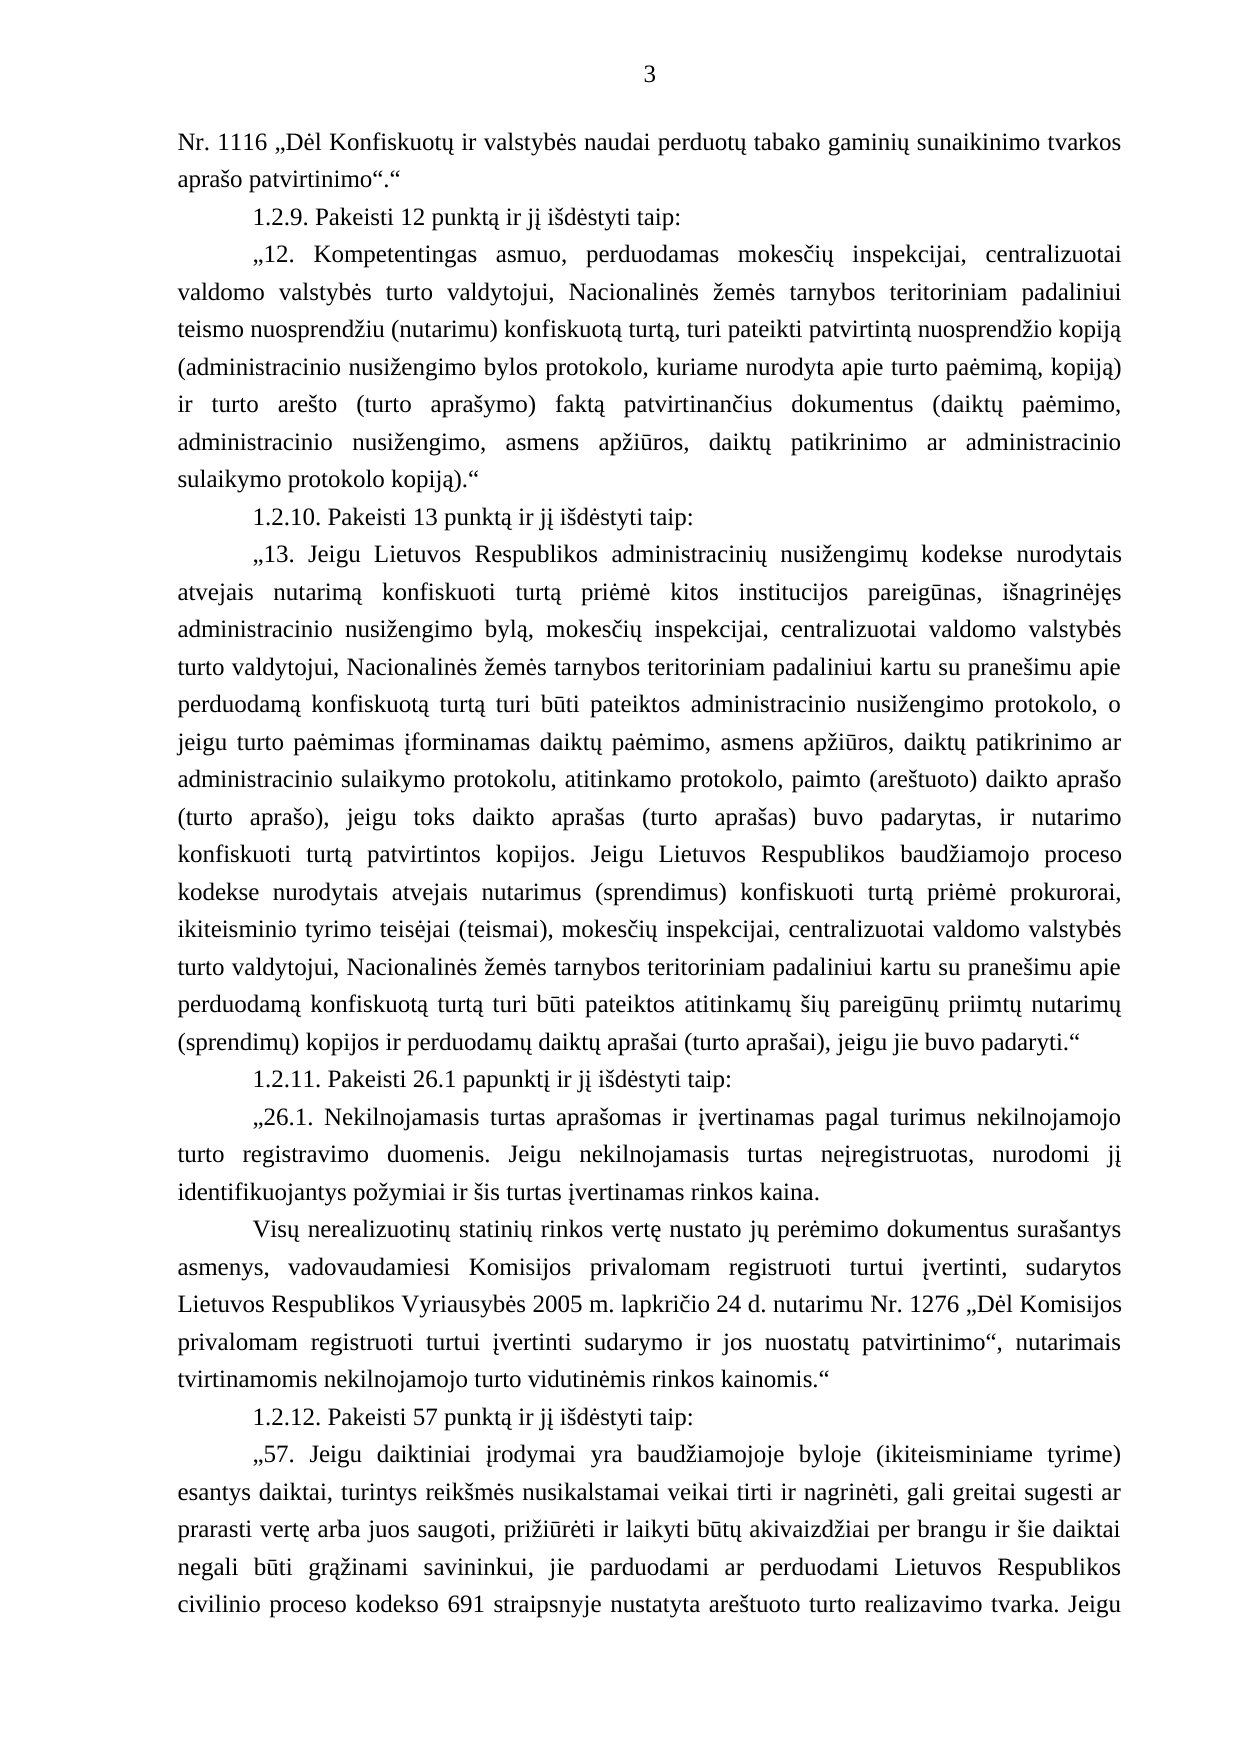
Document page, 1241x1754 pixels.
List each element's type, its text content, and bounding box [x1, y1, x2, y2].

text 1.2.10. Pakeisti 13 punktą ir jį išdėstyti taip: [177, 493, 1122, 531]
text „12. Kompetentingas asmuo, perduodamas mokesčių inspekcijai, centralizuotai valdomo valstybės turto valdytojui, Nacionalinės žemės tarnybos teritoriniam padaliniui teismo nuosprendžiu (nutarimu) konfiskuotą turtą, turi pateikti patvirtintą nuosprendžio kopiją (administracinio nusižengimo bylos protokolo, kuriame nurodyta apie turto paėmimą, kopiją) ir turto arešto (turto aprašymo) faktą patvirtinančius dokumentus (daiktų paėmimo, administracinio nusižengimo, asmens apžiūros, daiktų patikrinimo ar administracinio sulaikymo protokolo kopiją).“ [177, 231, 1122, 493]
text Nr. 1116 „Dėl Konfiskuotų ir valstybės naudai perduotų tabako gaminių sunaikinimo tvarkos aprašo patvirtinimo“.“ [177, 118, 1122, 193]
text „57. Jeigu daiktiniai įrodymai yra baudžiamojoje byloje (ikiteisminiame tyrime) esantys daiktai, turintys reikšmės nusikalstamai veikai tirti ir nagrinėti, gali greitai sugesti ar prarasti vertę arba juos saugoti, prižiūrėti ir laikyti būtų akivaizdžiai per brangu ir šie daiktai negali būti grąžinami savininkui, jie parduodami ar perduodami Lietuvos Respublikos civilinio proceso kodekso 691 straipsnyje nustatyta areštuoto turto realizavimo tvarka. Jeigu [177, 1431, 1122, 1618]
text 1.2.9. Pakeisti 12 punktą ir jį išdėstyti taip: [177, 193, 1122, 231]
text „13. Jeigu Lietuvos Respublikos administracinių nusižengimų kodekse nurodytais atvejais nutarimą konfiskuoti turtą priėmė kitos institucijos pareigūnas, išnagrinėjęs administracinio nusižengimo bylą, mokesčių inspekcijai, centralizuotai valdomo valstybės turto valdytojui, Nacionalinės žemės tarnybos teritoriniam padaliniui kartu su pranešimu apie perduodamą konfiskuotą turtą turi būti pateiktos administracinio nusižengimo protokolo, o jeigu turto paėmimas įforminamas daiktų paėmimo, asmens apžiūros, daiktų patikrinimo ar administracinio sulaikymo protokolu, atitinkamo protokolo, paimto (areštuoto) daikto aprašo (turto aprašo), jeigu toks daikto aprašas (turto aprašas) buvo padarytas, ir nutarimo konfiskuoti turtą patvirtintos kopijos. Jeigu Lietuvos Respublikos baudžiamojo proceso kodekse nurodytais atvejais nutarimus (sprendimus) konfiskuoti turtą priėmė prokurorai, ikiteisminio tyrimo teisėjai (teismai), mokesčių inspekcijai, centralizuotai valdomo valstybės turto valdytojui, Nacionalinės žemės tarnybos teritoriniam padaliniui kartu su pranešimu apie perduodamą konfiskuotą turtą turi būti pateiktos atitinkamų šių pareigūnų priimtų nutarimų (sprendimų) kopijos ir perduodamų daiktų aprašai (turto aprašai), jeigu jie buvo padaryti.“ [177, 531, 1122, 1056]
text 1.2.12. Pakeisti 57 punktą ir jį išdėstyti taip: [177, 1393, 1122, 1431]
text Visų nerealizuotinų statinių rinkos vertę nustato jų perėmimo dokumentus surašantys asmenys, vadovaudamiesi Komisijos privalomam registruoti turtui įvertinti, sudarytos Lietuvos Respublikos Vyriausybės 2005 m. lapkričio 24 d. nutarimu Nr. 1276 „Dėl Komisijos privalomam registruoti turtui įvertinti sudarymo ir jos nuostatų patvirtinimo“, nutarimais tvirtinamomis nekilnojamojo turto vidutinėmis rinkos kainomis.“ [177, 1206, 1122, 1393]
text „26.1. Nekilnojamasis turtas aprašomas ir įvertinamas pagal turimus nekilnojamojo turto registravimo duomenis. Jeigu nekilnojamasis turtas neįregistruotas, nurodomi jį identifikuojantys požymiai ir šis turtas įvertinamas rinkos kaina. [177, 1093, 1122, 1206]
text 1.2.11. Pakeisti 26.1 papunktį ir jį išdėstyti taip: [177, 1056, 1122, 1093]
